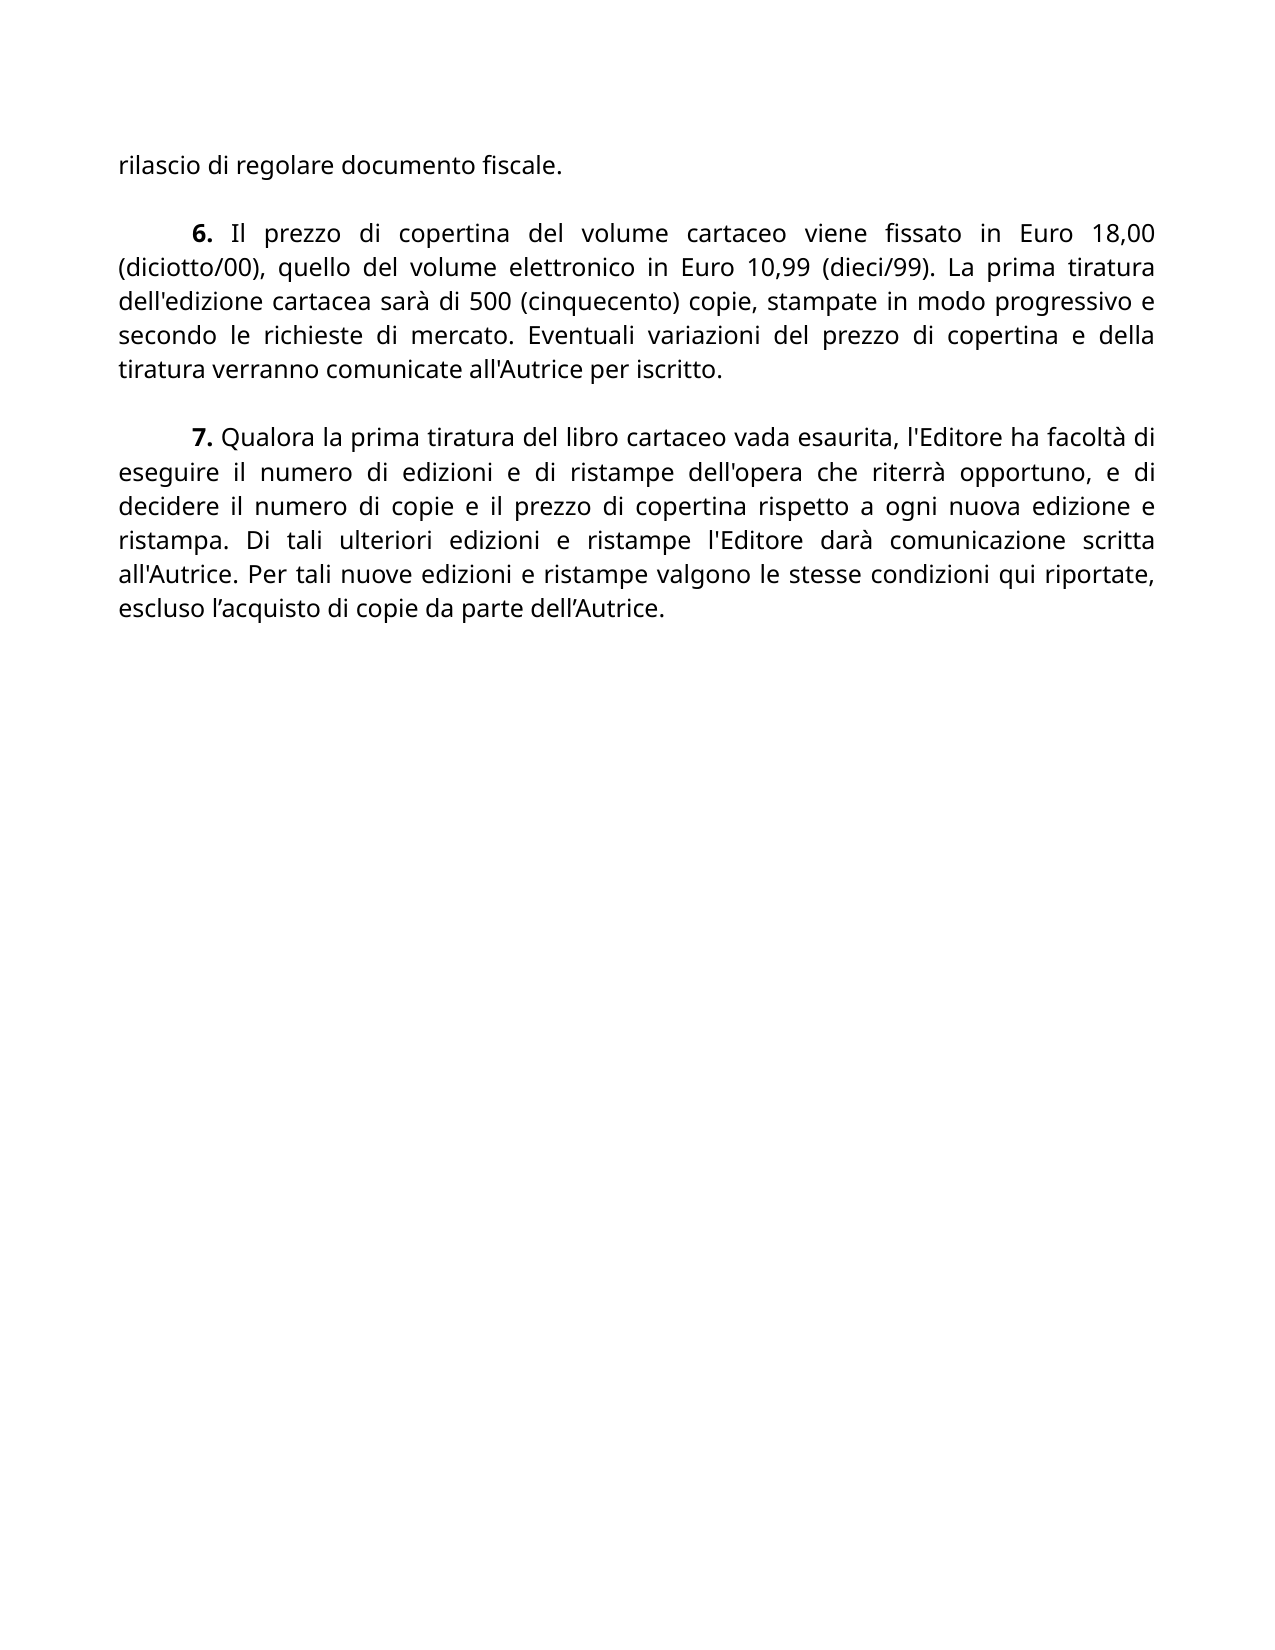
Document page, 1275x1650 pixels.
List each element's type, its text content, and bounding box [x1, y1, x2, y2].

text 6. Il prezzo di copertina del volume cartaceo viene fissato in Euro 18,00 (diciotto/00), quello del volume elettronico in Euro 10,99 (dieci/99). La prima tiratura dell'edizione cartacea sarà di 500 (cinquecento) copie, stampate in modo progressivo e secondo le richieste di mercato. Eventuali variazioni del prezzo di copertina e della tiratura verranno comunicate all'Autrice per iscritto. [118, 216, 1157, 386]
text 7. Qualora la prima tiratura del libro cartaceo vada esaurita, l'Editore ha facoltà di eseguire il numero di edizioni e di ristampe dell'opera che riterrà opportuno, e di decidere il numero di copie e il prezzo di copertina rispetto a ogni nuova edizione e ristampa. Di tali ulteriori edizioni e ristampe l'Editore darà comunicazione scritta all'Autrice. Per tali nuove edizioni e ristampe valgono le stesse condizioni qui riportate, escluso l’acquisto di copie da parte dell’Autrice. [118, 420, 1157, 624]
text rilascio di regolare documento fiscale. [118, 148, 1157, 182]
